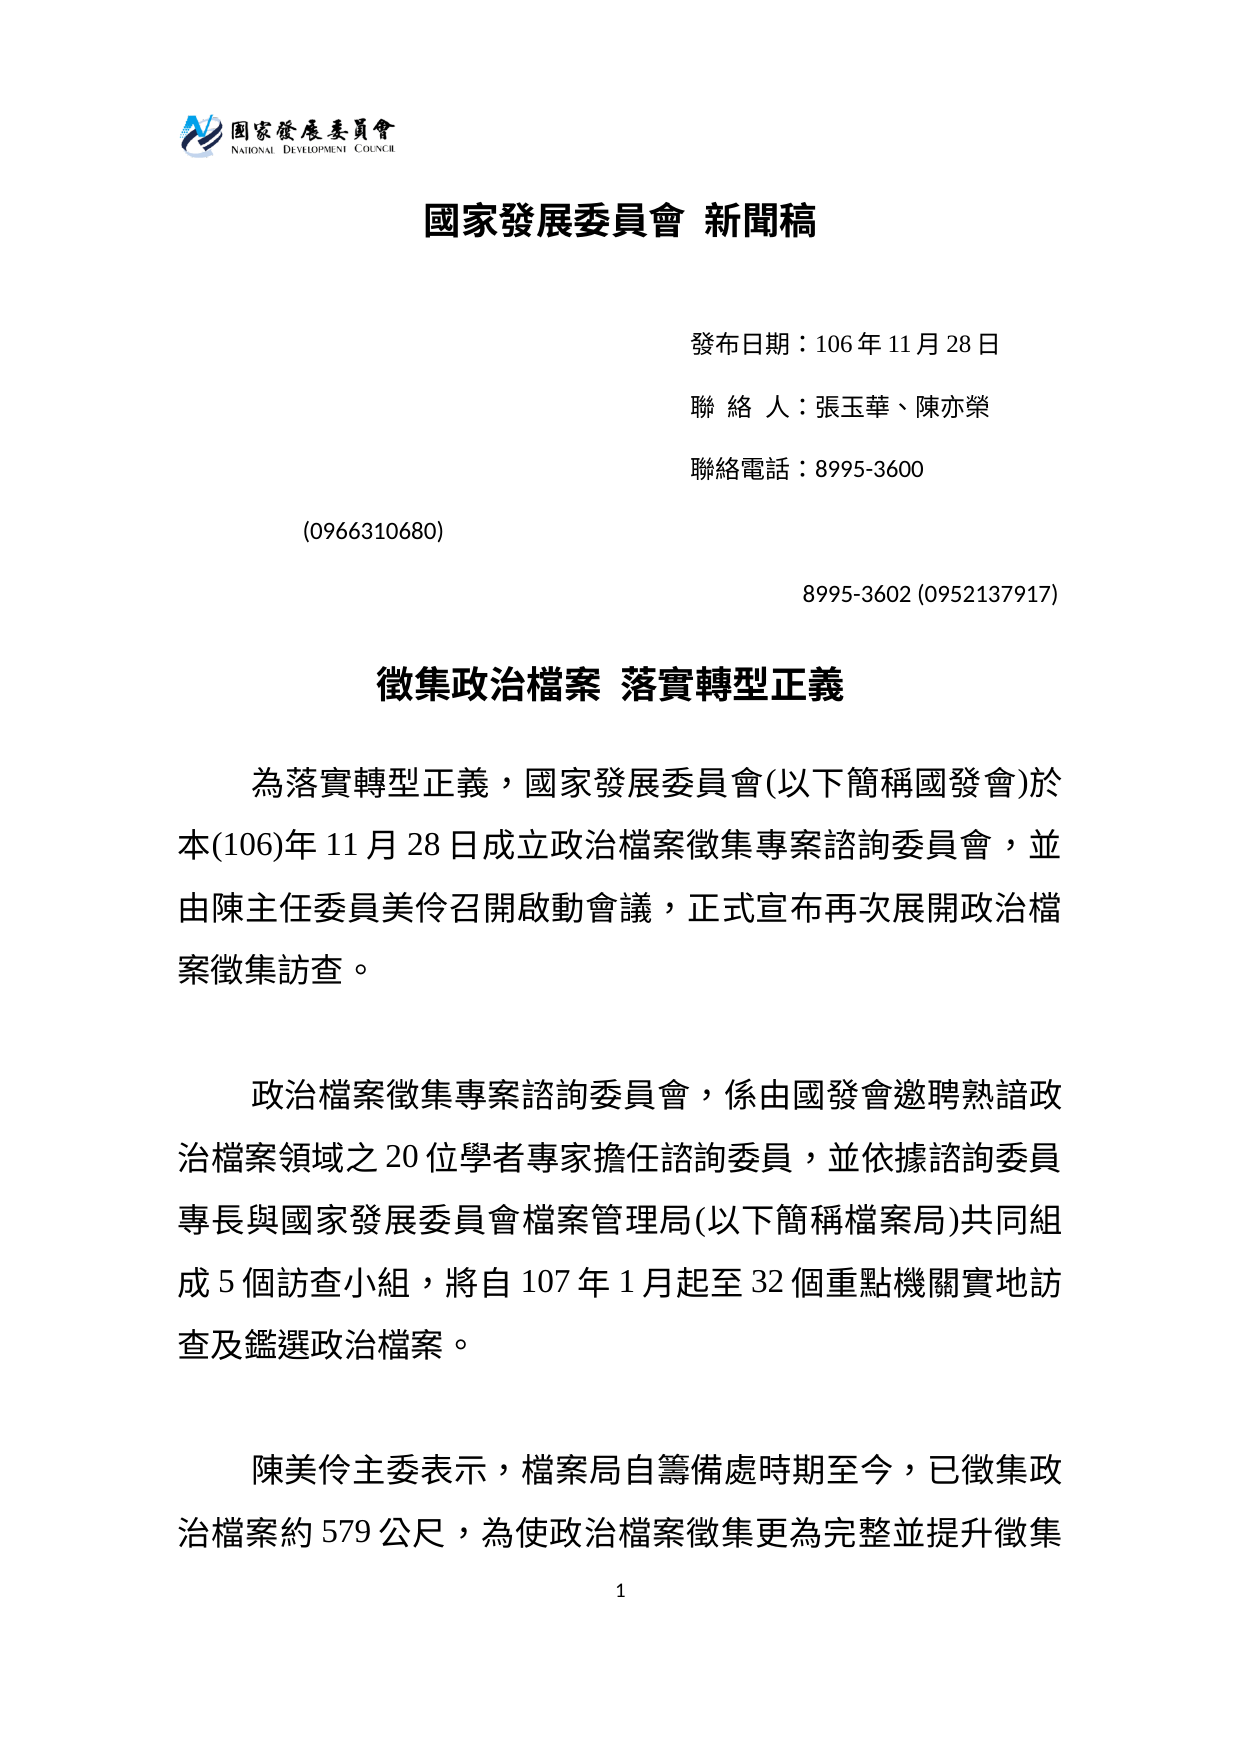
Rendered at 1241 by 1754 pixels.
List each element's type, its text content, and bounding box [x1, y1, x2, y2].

text 為落實轉型正義，國家發展委員會(以下簡稱國發會)於本(106)年11月28日成立政治檔案徵集專案諮詢委員會，並由陳主任委員美伶召開啟動會議，正式宣布再次展開政治檔案徵集訪查。 [177, 739, 1063, 989]
text 政治檔案徵集專案諮詢委員會，係由國發會邀聘熟諳政治檔案領域之20位學者專家擔任諮詢委員，並依據諮詢委員專長與國家發展委員會檔案管理局(以下簡稱檔案局)共同組成5個訪查小組，將自107年1月起至32個重點機關實地訪查及鑑選政治檔案。 [177, 1051, 1063, 1364]
text 徵集政治檔案 落實轉型正義 [177, 651, 1063, 710]
text 陳美伶主委表示，檔案局自籌備處時期至今，已徵集政治檔案約579公尺，為使政治檔案徵集更為完整並提升徵集效能，檔案局特於本年委託學者辦理政治事件及其關鍵字蒐整分析，以民國34年8月15日至81年11月6日為時間範圍，計蒐整80個重大政治事件及約3萬餘個人、事、地、物之關鍵字，並就已徵集之政治檔案進行內容分析。經以政治事件關鍵字並參酌內容分析成果，運用巨量資料搜尋技術主動清查「機關檔案目錄查詢網」中有關中央二級以上、國防部及所屬、法務部及所屬、內政部警政署及所屬、檢調及司法、地方一級及警察機關等三百餘個重點機關之檔案目錄，並依檢索結果，就仍管有較多政治檔案或業務涉及決策、政治偵防、檢調、保防之機關，列為實地訪查對象，將於訪查小組鑑選後，儘速辦理檔案移轉。 [177, 1426, 1063, 1551]
text 發布日期：106年11月28日 [177, 301, 1063, 364]
text 聯 絡 人：張玉華、陳亦榮 [177, 364, 1063, 426]
text 國家發展委員會 新聞稿 [177, 176, 1063, 239]
text 8995-3602 (0952137917) [280, 551, 1063, 614]
text 聯絡電話：8995-3600 (0966310680) [302, 426, 1063, 551]
